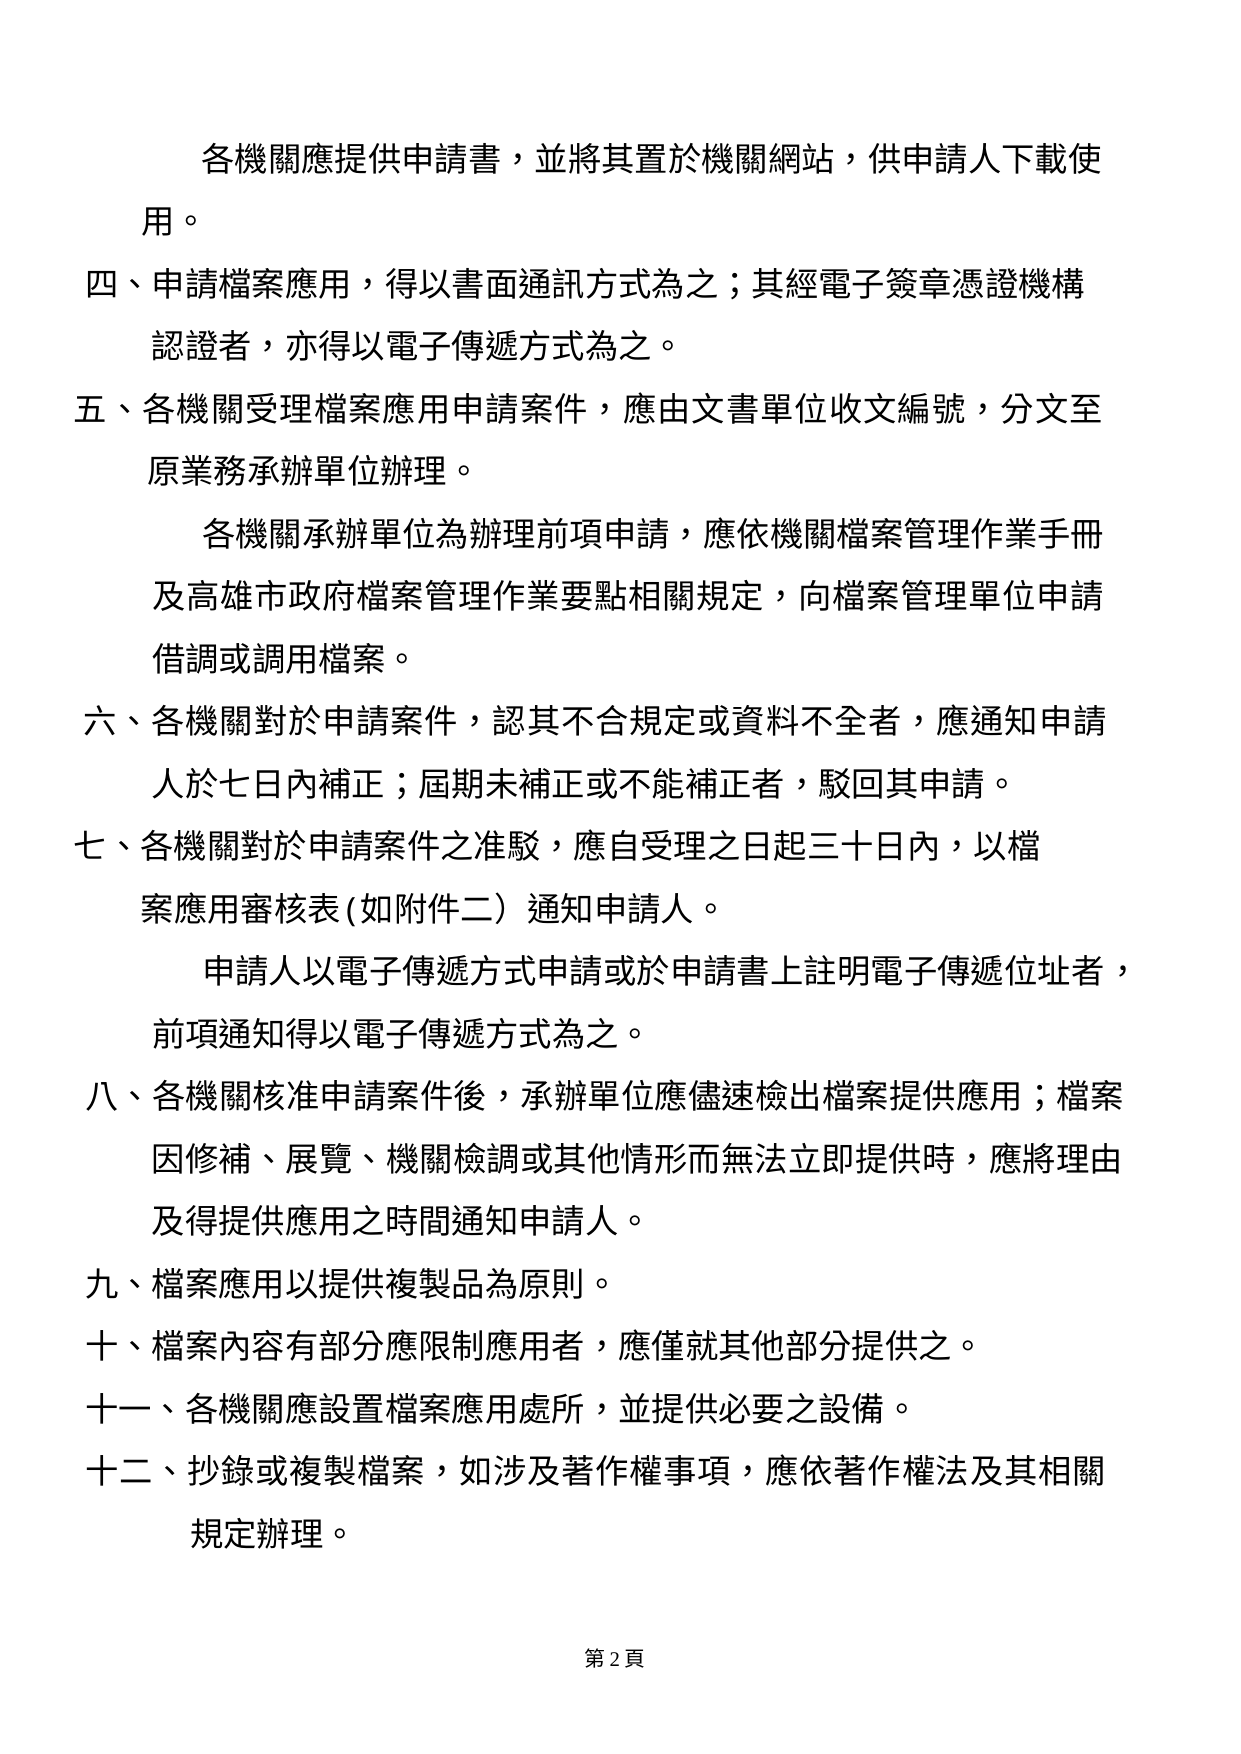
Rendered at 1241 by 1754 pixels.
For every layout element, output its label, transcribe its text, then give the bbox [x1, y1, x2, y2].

text 案應用審核表(如附件二）通知申請人。 [141, 865, 1106, 928]
text 十、檔案內容有部分應限制應用者，應僅就其他部分提供之。 [85, 1303, 1155, 1365]
text 申請人以電子傳遞方式申請或於申請書上註明電子傳遞位址者，前項通知得以電子傳遞方式為之。 [152, 928, 1106, 1053]
text 十一、各機關應設置檔案應用處所，並提供必要之設備。 [85, 1365, 1091, 1428]
text 六、各機關對於申請案件，認其不合規定或資料不全者，應通知申請人於七日內補正；屆期未補正或不能補正者，駁回其申請。 [83, 678, 1110, 803]
text 各機關承辦單位為辦理前項申請，應依機關檔案管理作業手冊及高雄市政府檔案管理作業要點相關規定，向檔案管理單位申請借調或調用檔案。 [152, 490, 1106, 678]
text 各機關應提供申請書，並將其置於機關網站，供申請人下載使用。 [141, 115, 1106, 240]
text 五、各機關受理檔案應用申請案件，應由文書單位收文編號，分文至原業務承辦單位辦理。 [74, 365, 1106, 490]
text 四、申請檔案應用，得以書面通訊方式為之；其經電子簽章憑證機構認證者，亦得以電子傳遞方式為之。 [85, 240, 1106, 365]
text 九、檔案應用以提供複製品為原則。 [85, 1240, 1106, 1303]
text 八、各機關核准申請案件後，承辦單位應儘速檢出檔案提供應用；檔案因修補、展覽、機關檢調或其他情形而無法立即提供時，應將理由及得提供應用之時間通知申請人。 [85, 1053, 1125, 1240]
text 七、各機關對於申請案件之准駁，應自受理之日起三十日內，以檔 [74, 803, 1106, 865]
text 十二、抄錄或複製檔案，如涉及著作權事項，應依著作權法及其相關規定辦理。 [85, 1428, 1106, 1553]
